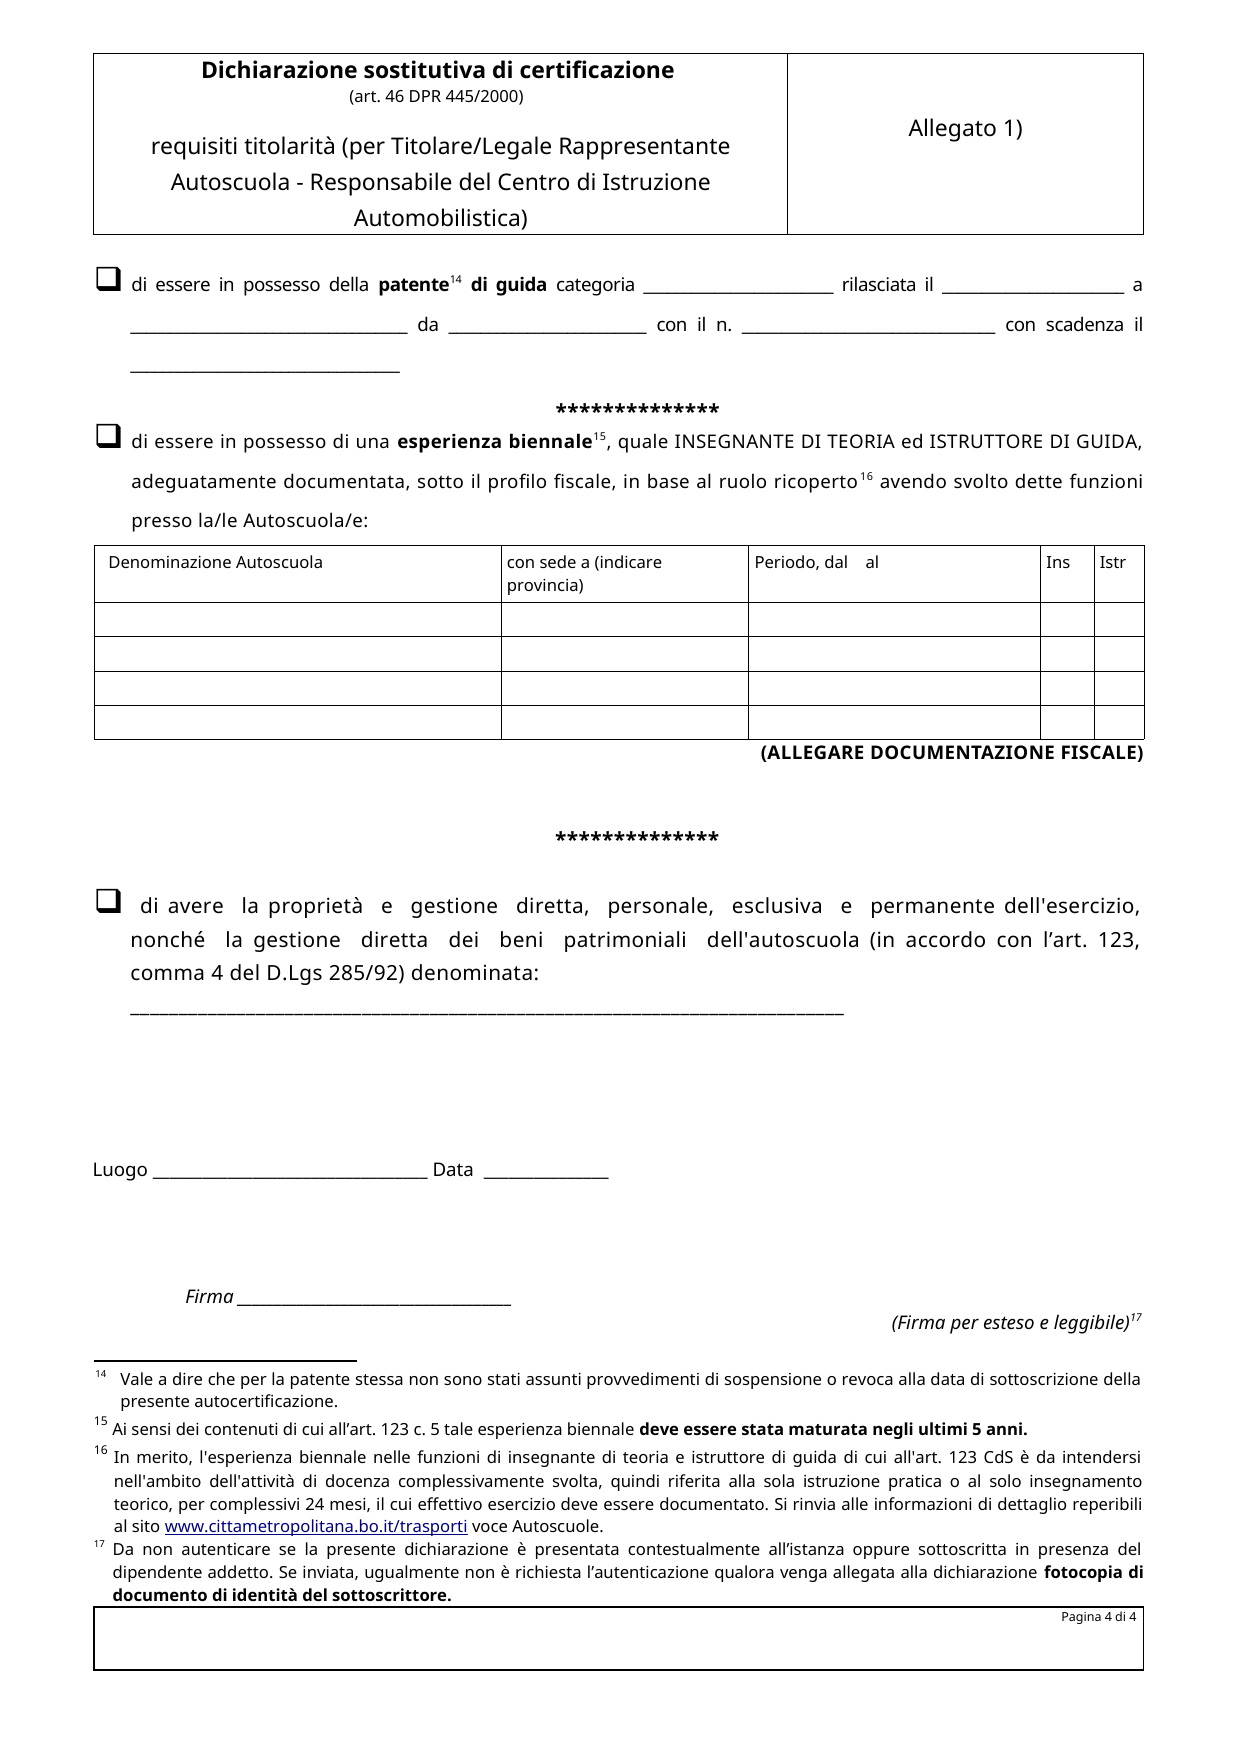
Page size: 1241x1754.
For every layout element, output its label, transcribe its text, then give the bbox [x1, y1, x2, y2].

text Da non autenticare se la presente dichiarazione è presentata contestualmente all’istanza oppure sottoscritta in presenza del dipendente addetto. Se inviata, ugualmente non è richiesta l’autenticazione qualora venga allegata alla dichiarazione fotocopia di documento di identità del sottoscrittore. [94, 1538, 1144, 1606]
table_cell [749, 672, 1040, 705]
table_cell [95, 637, 501, 671]
table_cell [1041, 637, 1094, 671]
table_header Istr [1095, 546, 1144, 602]
table_cell [95, 706, 501, 739]
table_cell [502, 603, 748, 636]
table_header Periodo, dal al [749, 546, 1040, 602]
list di essere in possesso della patente di guida categoria ________________________ rilasciata il _______________________ a ___________________________________ da _________________________ con il n. ________________________________ con scadenza il __________________________________ [94, 269, 1144, 375]
list ************** [94, 816, 1144, 853]
table_cell [749, 706, 1040, 739]
table_cell [1041, 672, 1094, 705]
table_cell [502, 706, 748, 739]
table_cell [749, 637, 1040, 671]
list di avere la proprietà e gestione diretta, personale, esclusiva e permanente dell'esercizio, nonché la gestione diretta dei beni patrimoniali dell'autoscuola (in accordo con l’art. 123, comma 4 del D.Lgs 285/92) denominata: [94, 891, 1144, 986]
text Firma _____________________________________ (Firma per esteso e leggibile) [92, 1284, 1144, 1335]
text Luogo _________________________________ Data _______________ [92, 1156, 1144, 1182]
table_cell [95, 672, 501, 705]
list __________________________________________________________________________ [94, 990, 1144, 1019]
table_cell [502, 637, 748, 671]
list Ai sensi dei contenuti di cui all’art. 123 c. 5 tale esperienza biennale deve essere stata maturata negli ultimi 5 anni. [94, 1413, 1144, 1441]
table_cell [1095, 637, 1144, 671]
list ************** [94, 388, 1144, 426]
list In merito, l'esperienza biennale nelle funzioni di insegnante di teoria e istruttore di guida di cui all'art. 123 CdS è da intendersi nell'ambito dell'attività di docenza complessivamente svolta, quindi riferita alla sola istruzione pratica o al solo insegnamento teorico, per complessivi 24 mesi, il cui effettivo esercizio deve essere documentato. Si rinvia alle informazioni di dettaglio reperibili al sito www.cittametropolitana.bo.it/trasporti voce Autoscuole. [94, 1441, 1144, 1538]
list Vale a dire che per la patente stessa non sono stati assunti provvedimenti di sospensione o revoca alla data di sottoscrizione della presente autocertificazione. [95, 1367, 1144, 1413]
table_header con sede a (indicare provincia) [502, 546, 748, 602]
table_cell [502, 672, 748, 705]
table_cell [1095, 603, 1144, 636]
table_cell [1095, 672, 1144, 705]
text (ALLEGARE DOCUMENTAZIONE FISCALE) [94, 740, 1144, 765]
table_cell [749, 603, 1040, 636]
table_cell [1041, 603, 1094, 636]
table_cell [1095, 706, 1144, 739]
table_header Denominazione Autoscuola [95, 546, 501, 602]
list di essere in possesso di una esperienza biennale, quale INSEGNANTE DI TEORIA ed ISTRUTTORE DI GUIDA, adeguatamente documentata, sotto il profilo fiscale, in base al ruolo ricoperto avendo svolto dette funzioni presso la/le Autoscuola/e: [94, 426, 1144, 532]
table_cell [95, 603, 501, 636]
table_cell [1041, 706, 1094, 739]
table_header Ins [1041, 546, 1094, 602]
